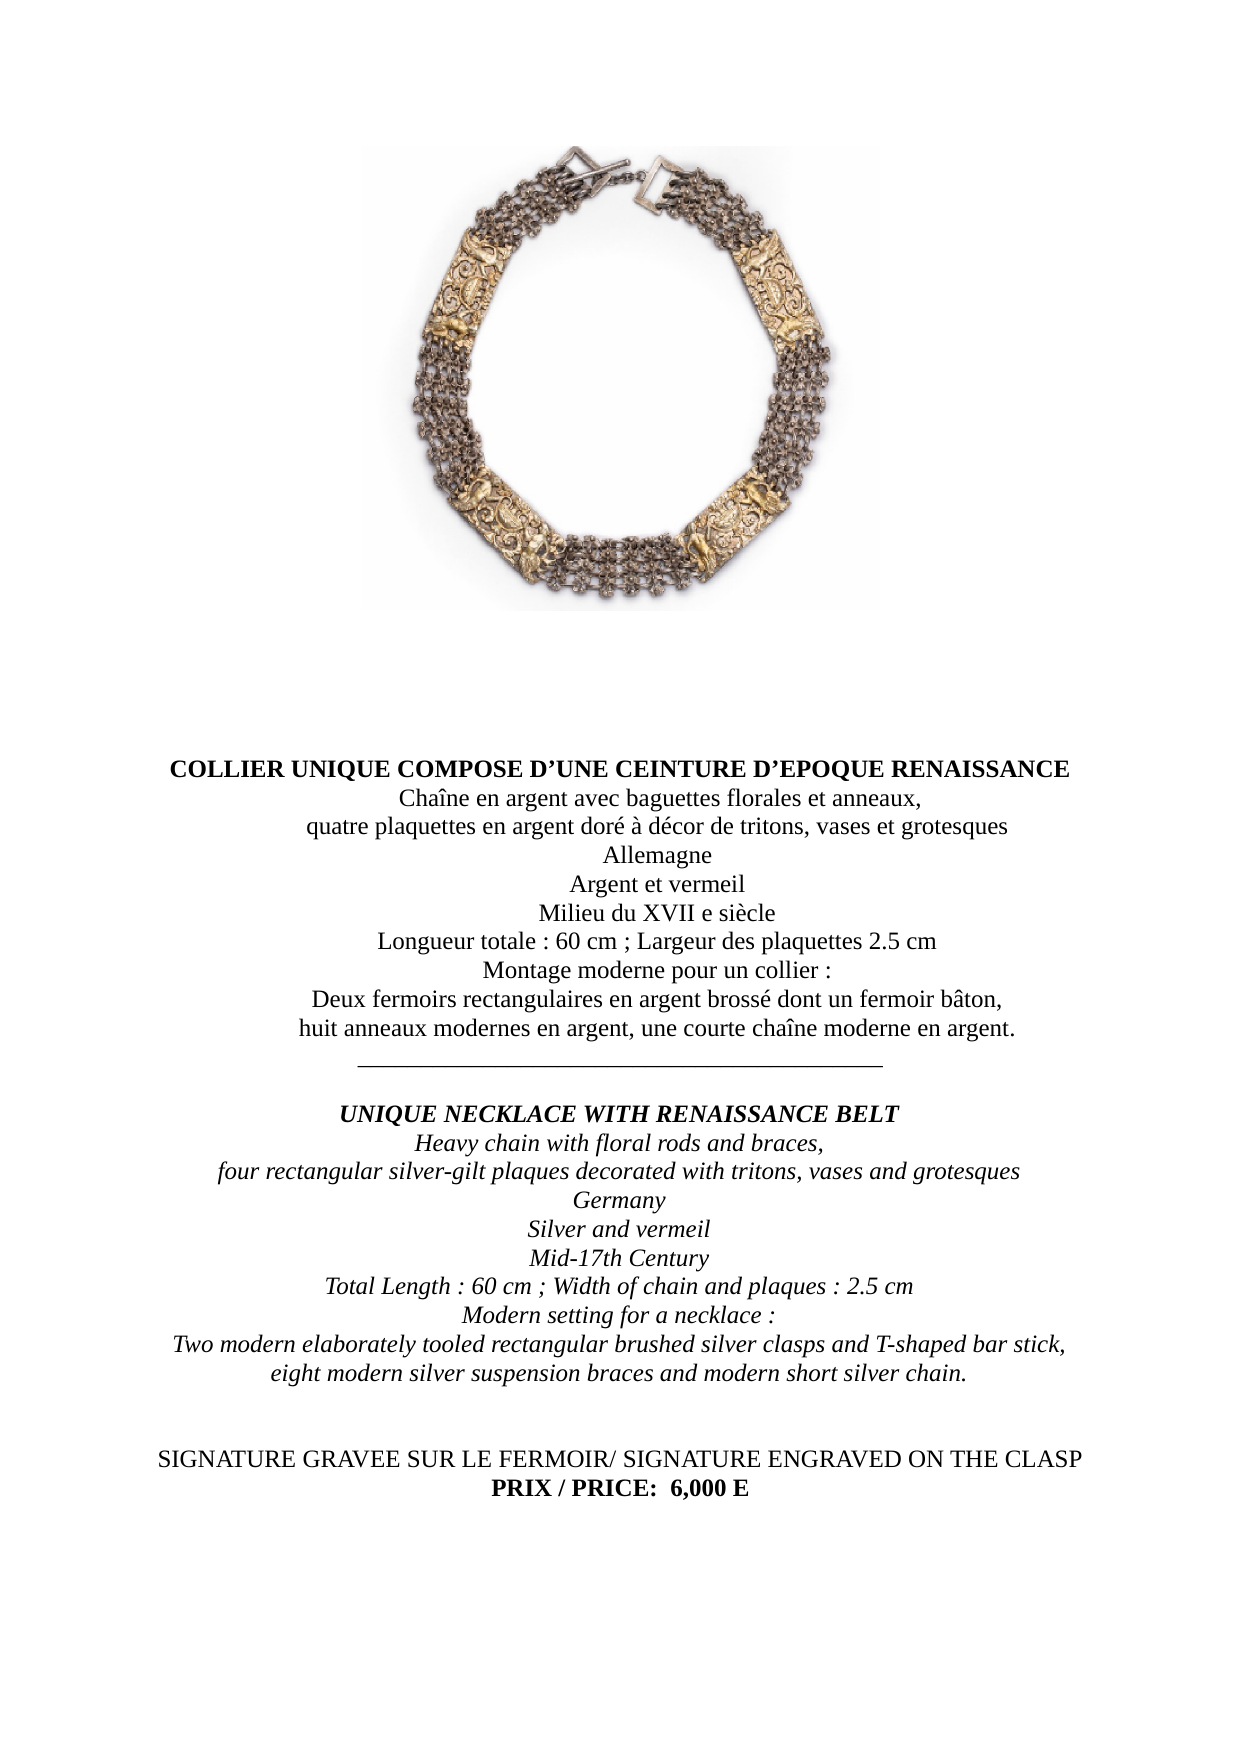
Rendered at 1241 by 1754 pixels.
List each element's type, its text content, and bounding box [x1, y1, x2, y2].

text COLLIER UNIQUE COMPOSE D’UNE CEINTURE D’EPOQUE RENAISSANCE [118, 754, 1122, 783]
text Heavy chain with floral rods and braces, four rectangular silver-gilt plaques decorated with tritons, vases and grotesques Germany Silver and vermeil Mid-17th Century Total Length : 60 cm ; Width of chain and plaques : 2.5 cm Modern setting for a necklace : Two modern elaborately tooled rectangular brushed silver clasps and T-shaped bar stick, eight modern silver suspension braces and modern short silver chain. [118, 1128, 1122, 1444]
text UNIQUE NECKLACE WITH RENAISSANCE BELT [118, 1070, 1122, 1128]
text SIGNATURE GRAVEE SUR LE FERMOIR/ SIGNATURE ENGRAVED ON THE CLASP PRIX / PRICE: 6,000 E [118, 1444, 1122, 1501]
picture [360, 146, 880, 611]
text __________________________________________ [118, 1041, 1122, 1070]
text Chaîne en argent avec baguettes florales et anneaux, quatre plaquettes en argent doré à décor de tritons, vases et grotesques Allemagne Argent et vermeil Milieu du XVII e siècle Longueur totale : 60 cm ; Largeur des plaquettes 2.5 cm Montage moderne pour un collier : Deux fermoirs rectangulaires en argent brossé dont un fermoir bâton, huit anneaux modernes en argent, une courte chaîne moderne en argent. [192, 783, 1122, 1041]
